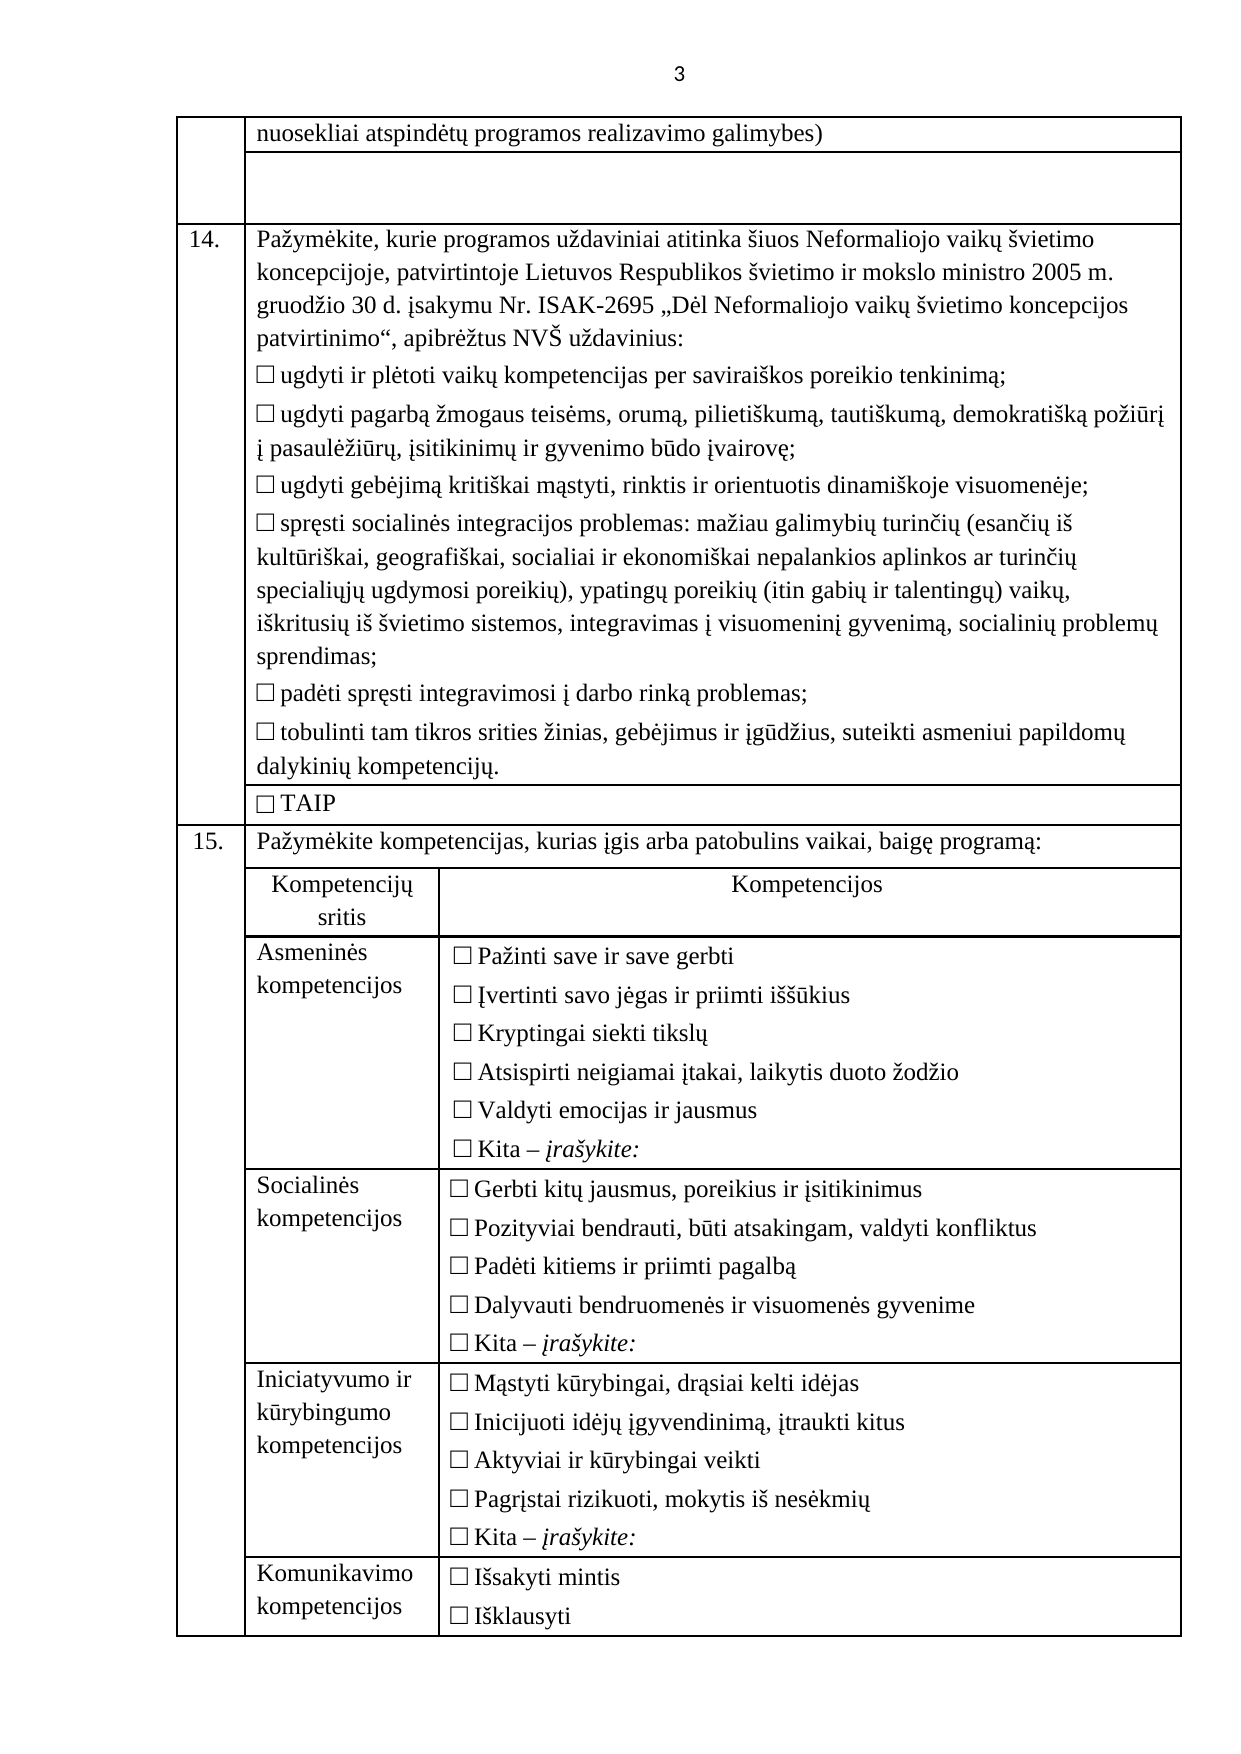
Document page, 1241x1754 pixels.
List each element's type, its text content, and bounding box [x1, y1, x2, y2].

table_cell Iniciatyvumo ir kūrybingumo kompetencijos [246, 1364, 438, 1556]
table_cell □ TAIP [246, 786, 1180, 824]
table_cell [178, 118, 244, 222]
table_cell [246, 153, 1180, 222]
table_cell nuosekliai atspindėtų programos realizavimo galimybes) [246, 118, 1180, 151]
table_cell Asmeninės kompetencijos [246, 938, 438, 1168]
table_cell Kompetencijos [440, 869, 1180, 935]
table_cell 14. [178, 225, 244, 824]
table_cell Kompetencijų sritis [246, 869, 438, 935]
table_cell □ Gerbti kitų jausmus, poreikius ir įsitikinimus □ Pozityviai bendrauti, būti atsakingam, valdyti konfliktus □ Padėti kitiems ir priimti pagalbą □ Dalyvauti bendruomenės ir visuomenės gyvenime □ Kita – įrašykite: [440, 1170, 1180, 1362]
table_cell Komunikavimo kompetencijos [246, 1558, 438, 1634]
table_cell Socialinės kompetencijos [246, 1170, 438, 1362]
table_cell Pažymėkite, kurie programos uždaviniai atitinka šiuos Neformaliojo vaikų švietimo koncepcijoje, patvirtintoje Lietuvos Respublikos švietimo ir mokslo ministro 2005 m. gruodžio 30 d. įsakymu Nr. ISAK-2695 „Dėl Neformaliojo vaikų švietimo koncepcijos patvirtinimo“, apibrėžtus NVŠ uždavinius: □ ugdyti ir plėtoti vaikų kompetencijas per saviraiškos poreikio tenkinimą; □ ugdyti pagarbą žmogaus teisėms, orumą, pilietiškumą, tautiškumą, demokratišką požiūrį į pasaulėžiūrų, įsitikinimų ir gyvenimo būdo įvairovę; □ ugdyti gebėjimą kritiškai mąstyti, rinktis ir orientuotis dinamiškoje visuomenėje; □ spręsti socialinės integracijos problemas: mažiau galimybių turinčių (esančių iš kultūriškai, geografiškai, socialiai ir ekonomiškai nepalankios aplinkos ar turinčių specialiųjų ugdymosi poreikių), ypatingų poreikių (itin gabių ir talentingų) vaikų, iškritusių iš švietimo sistemos, integravimas į visuomeninį gyvenimą, socialinių problemų sprendimas; □ padėti spręsti integravimosi į darbo rinką problemas; □ tobulinti tam tikros srities žinias, gebėjimus ir įgūdžius, suteikti asmeniui papildomų dalykinių kompetencijų. [246, 225, 1180, 784]
table_cell □ Išsakyti mintis □ Išklausyti [440, 1558, 1180, 1634]
table_cell 15. [178, 826, 244, 1634]
table_cell Pažymėkite kompetencijas, kurias įgis arba patobulins vaikai, baigę programą: [246, 826, 1180, 867]
table_cell □ Pažinti save ir save gerbti □ Įvertinti savo jėgas ir priimti iššūkius □ Kryptingai siekti tikslų □ Atsispirti neigiamai įtakai, laikytis duoto žodžio □ Valdyti emocijas ir jausmus □ Kita – įrašykite: [440, 938, 1180, 1168]
table_cell □ Mąstyti kūrybingai, drąsiai kelti idėjas □ Inicijuoti idėjų įgyvendinimą, įtraukti kitus □ Aktyviai ir kūrybingai veikti □ Pagrįstai rizikuoti, mokytis iš nesėkmių □ Kita – įrašykite: [440, 1364, 1180, 1556]
